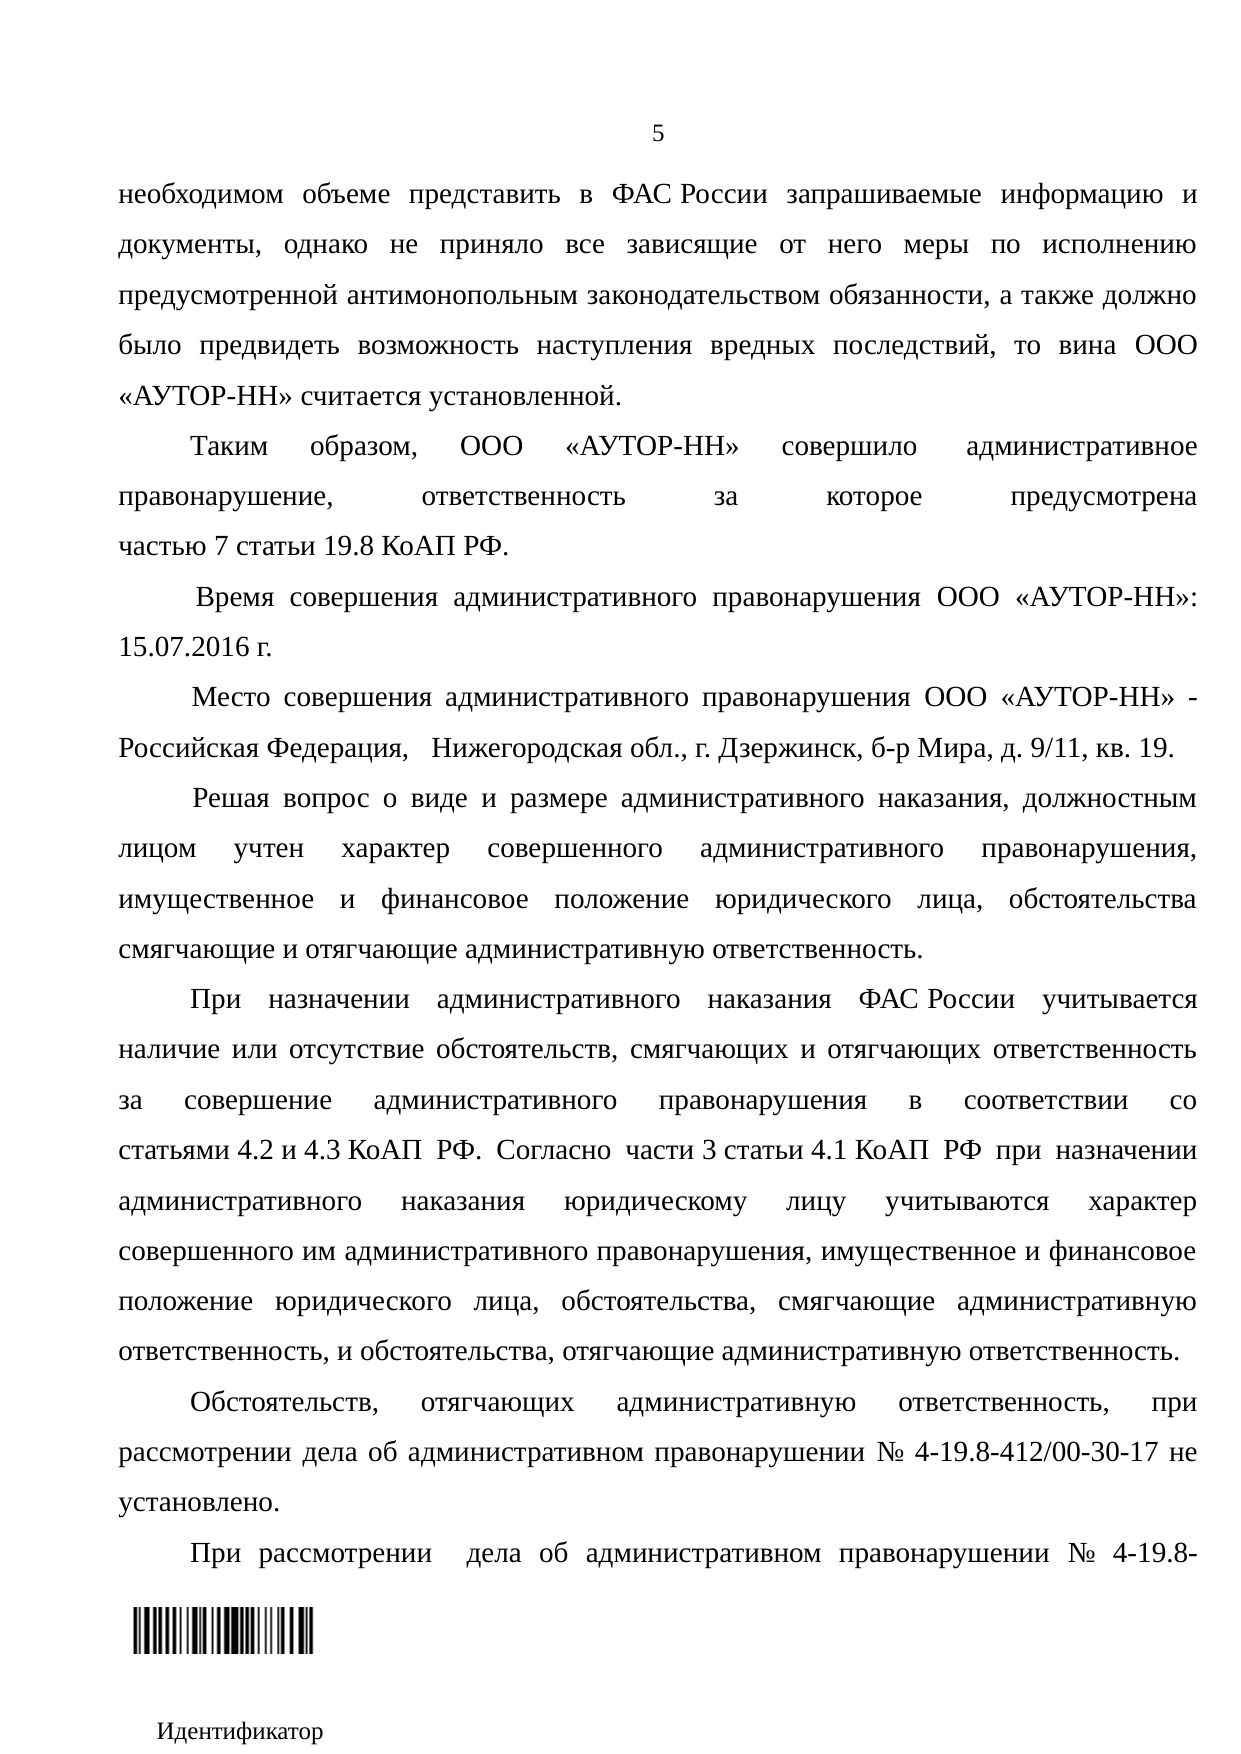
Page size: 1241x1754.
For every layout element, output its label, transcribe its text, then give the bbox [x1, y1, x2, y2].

text необходимом объеме представить в ФАС России запрашиваемые информацию и документы, однако не приняло все зависящие от него меры по исполнению предусмотренной антимонопольным законодательством обязанности, а также должно было предвидеть возможность наступления вредных последствий, то вина ООО «АУТОР-НН» считается установленной. [118, 176, 1198, 411]
text При назначении административного наказания ФАС России учитывается наличие или отсутствие обстоятельств, смягчающих и отягчающих ответственность за совершение административного правонарушения в соответствии со статьями 4.2 и 4.3 КоАП РФ. Согласно части 3 статьи 4.1 КоАП РФ при назначении административного наказания юридическому лицу учитываются характер совершенного им административного правонарушения, имущественное и финансовое положение юридического лица, обстоятельства, смягчающие административную ответственность, и обстоятельства, отягчающие административную ответственность. [118, 981, 1198, 1367]
text При рассмотрении дела об административном правонарушении № 4-19.8- [118, 1535, 1198, 1568]
picture [118, 1607, 331, 1654]
text Обстоятельств, отягчающих административную ответственность, при рассмотрении дела об административном правонарушении № 4-19.8-412/00-30-17 не установлено. [118, 1384, 1198, 1518]
text Таким образом, ООО «АУТОР-НН» совершило административное правонарушение, ответственность за которое предусмотрена частью 7 статьи 19.8 КоАП РФ. [118, 428, 1198, 562]
text Место совершения административного правонарушения ООО «АУТОР-НН» - Российская Федерация, Нижегородская обл., г. Дзержинск, б-р Мира, д. 9/11, кв. 19. [118, 679, 1198, 763]
text Время совершения административного правонарушения ООО «АУТОР-НН»: 15.07.2016 г. [118, 579, 1198, 663]
text Решая вопрос о виде и размере административного наказания, должностным лицом учтен характер совершенного административного правонарушения, имущественное и финансовое положение юридического лица, обстоятельства смягчающие и отягчающие административную ответственность. [118, 780, 1198, 964]
